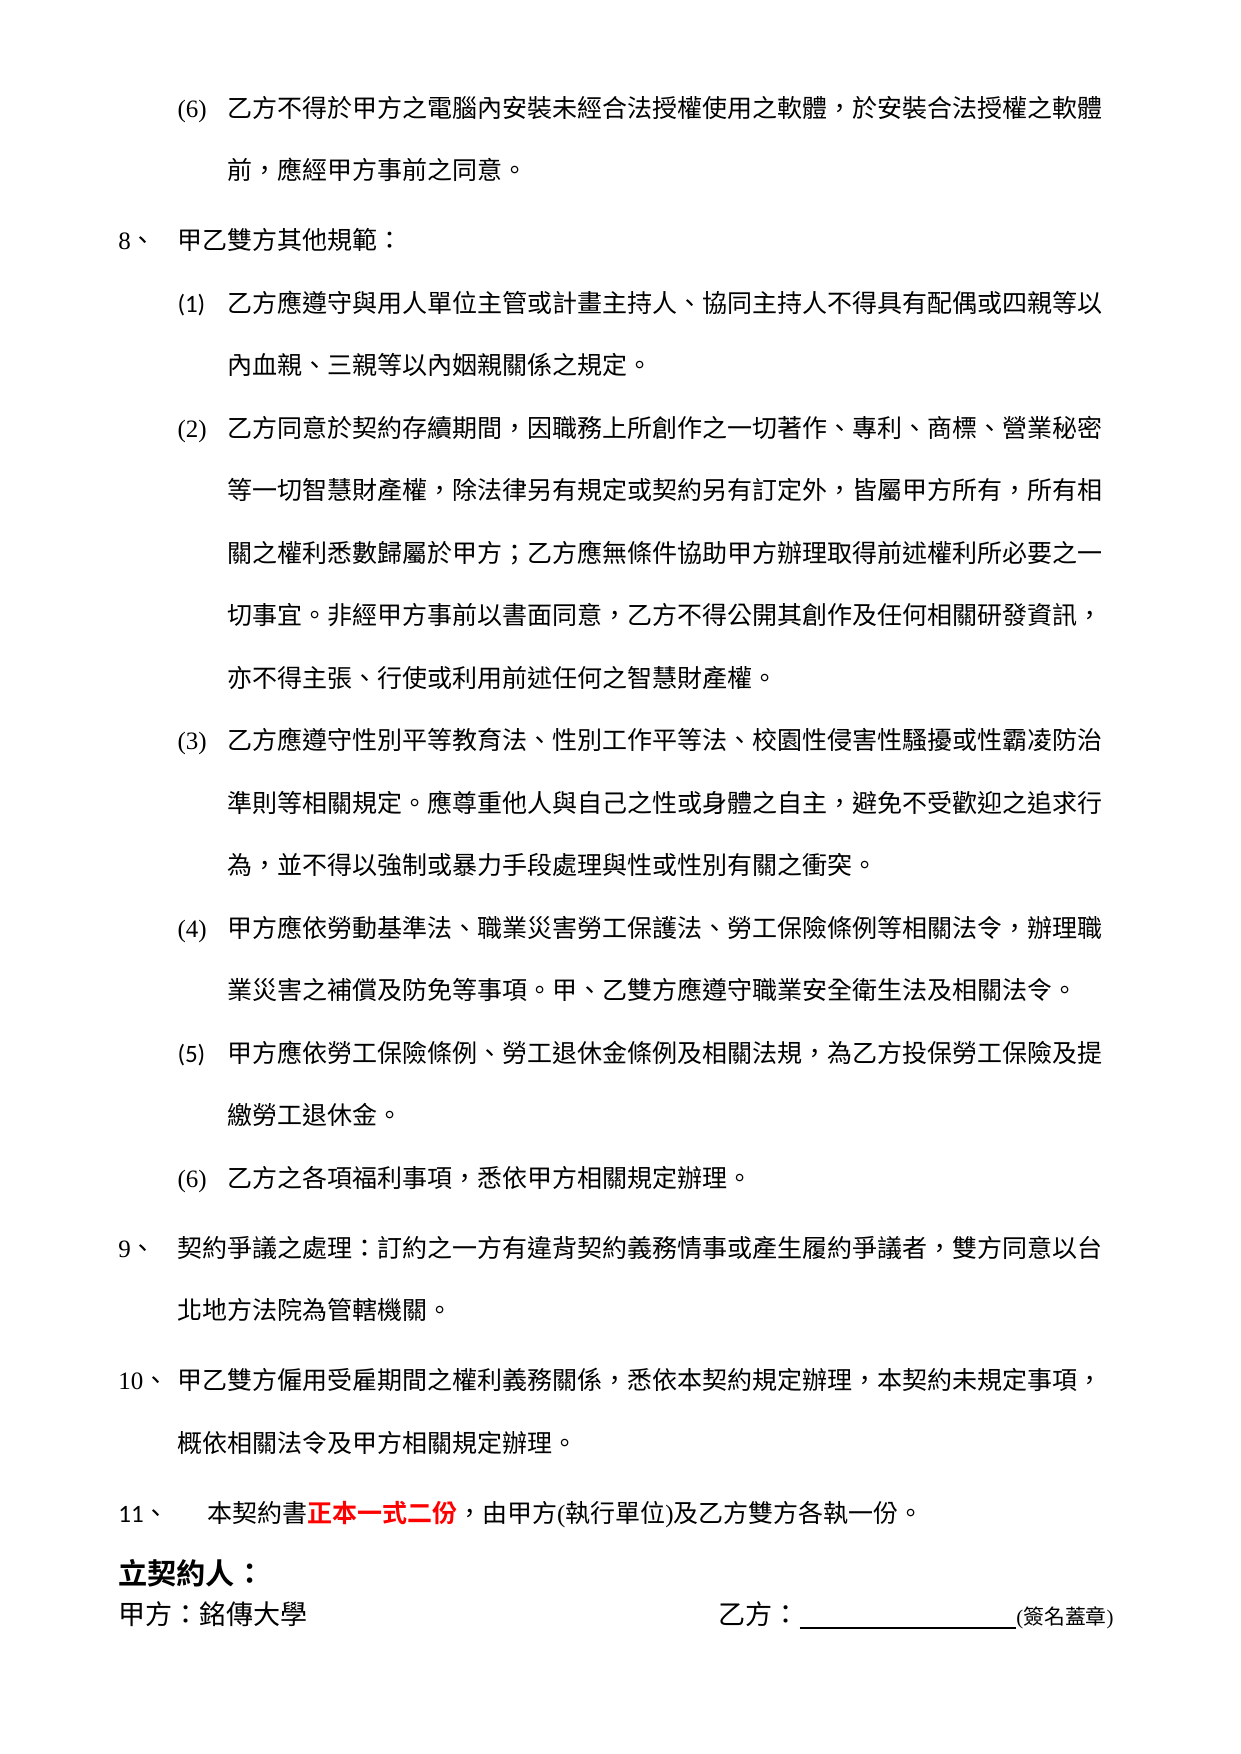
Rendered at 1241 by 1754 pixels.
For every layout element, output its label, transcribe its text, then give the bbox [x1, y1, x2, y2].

list 甲方應依勞工保險條例、勞工退休金條例及相關法規，為乙方投保勞工保險及提繳勞工退休金。 [177, 1009, 1122, 1134]
list 契約爭議之處理：訂約之一方有違背契約義務情事或產生履約爭議者，雙方同意以台北地方法院為管轄機關。 [118, 1204, 1122, 1329]
list 甲方應依勞動基準法、職業災害勞工保護法、勞工保險條例等相關法令，辦理職業災害之補償及防免等事項。甲、乙雙方應遵守職業安全衛生法及相關法令。 [177, 884, 1122, 1009]
list 乙方同意於契約存續期間，因職務上所創作之一切著作、專利、商標、營業秘密等一切智慧財產權，除法律另有規定或契約另有訂定外，皆屬甲方所有，所有相關之權利悉數歸屬於甲方；乙方應無條件協助甲方辦理取得前述權利所必要之一切事宜。非經甲方事前以書面同意，乙方不得公開其創作及任何相關研發資訊，亦不得主張、行使或利用前述任何之智慧財產權。 [177, 384, 1122, 697]
list 甲乙雙方其他規範： [118, 197, 1122, 259]
list 本契約書正本一式二份，由甲方(執行單位)及乙方雙方各執一份。 [118, 1469, 1122, 1532]
list 乙方應遵守與用人單位主管或計畫主持人、協同主持人不得具有配偶或四親等以內血親、三親等以內姻親關係之規定。 [177, 259, 1122, 384]
list 甲乙雙方僱用受雇期間之權利義務關係，悉依本契約規定辦理，本契約未規定事項，概依相關法令及甲方相關規定辦理。 [118, 1337, 1122, 1462]
text 立契約人： [118, 1551, 1122, 1593]
list 乙方不得於甲方之電腦內安裝未經合法授權使用之軟體，於安裝合法授權之軟體前，應經甲方事前之同意。 [177, 64, 1122, 189]
list 乙方應遵守性別平等教育法、性別工作平等法、校園性侵害性騷擾或性霸凌防治準則等相關規定。應尊重他人與自己之性或身體之自主，避免不受歡迎之追求行為，並不得以強制或暴力手段處理與性或性別有關之衝突。 [177, 697, 1122, 884]
list 乙方之各項福利事項，悉依甲方相關規定辦理。 [177, 1134, 1122, 1197]
text 甲方：銘傳大學 乙方： (簽名蓋章) [118, 1593, 1122, 1632]
